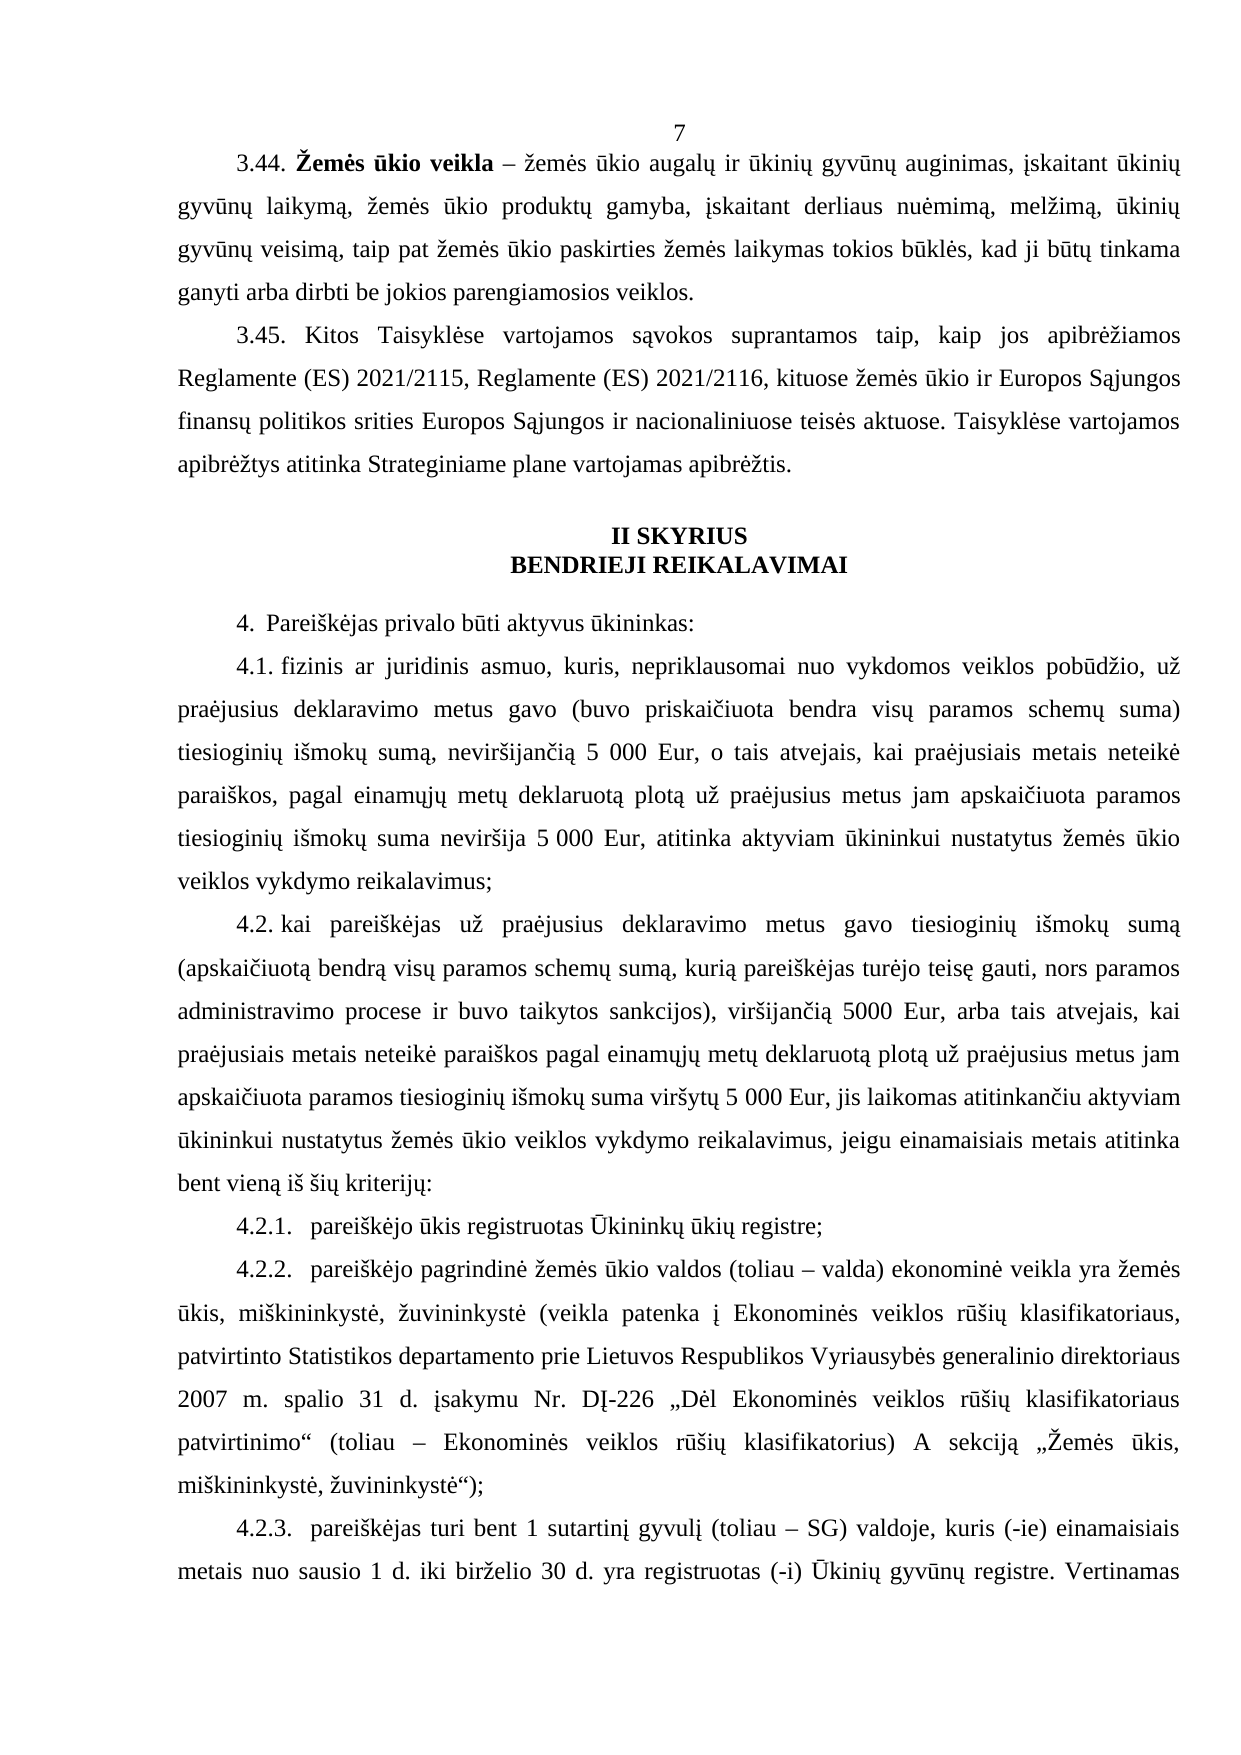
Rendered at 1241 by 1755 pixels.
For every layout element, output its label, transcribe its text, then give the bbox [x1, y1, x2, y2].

text 4.2.2. pareiškėjo pagrindinė žemės ūkio valdos (toliau – valda) ekonominė veikla yra žemės ūkis, miškininkystė, žuvininkystė (veikla patenka į Ekonominės veiklos rūšių klasifikatoriaus, patvirtinto Statistikos departamento prie Lietuvos Respublikos Vyriausybės generalinio direktoriaus 2007 m. spalio 31 d. įsakymu Nr. DĮ-226 „Dėl Ekonominės veiklos rūšių klasifikatoriaus patvirtinimo“ (toliau – Ekonominės veiklos rūšių klasifikatorius) A sekciją „Žemės ūkis, miškininkystė, žuvininkystė“); [177, 1254, 1181, 1499]
text 4.1. fizinis ar juridinis asmuo, kuris, nepriklausomai nuo vykdomos veiklos pobūdžio, už praėjusius deklaravimo metus gavo (buvo priskaičiuota bendra visų paramos schemų suma) tiesioginių išmokų sumą, neviršijančią 5 000 Eur, o tais atvejais, kai praėjusiais metais neteikė paraiškos, pagal einamųjų metų deklaruotą plotą už praėjusius metus jam apskaičiuota paramos tiesioginių išmokų suma neviršija 5 000 Eur, atitinka aktyviam ūkininkui nustatytus žemės ūkio veiklos vykdymo reikalavimus; [177, 651, 1181, 895]
text 4.2.3. pareiškėjas turi bent 1 sutartinį gyvulį (toliau – SG) valdoje, kuris (-ie) einamaisiais metais nuo sausio 1 d. iki birželio 30 d. yra registruotas (-i) Ūkinių gyvūnų registre. Vertinamas [177, 1513, 1181, 1585]
text 3.45. Kitos Taisyklėse vartojamos sąvokos suprantamos taip, kaip jos apibrėžiamos Reglamente (ES) 2021/2115, Reglamente (ES) 2021/2116, kituose žemės ūkio ir Europos Sąjungos finansų politikos srities Europos Sąjungos ir nacionaliniuose teisės aktuose. Taisyklėse vartojamos apibrėžtys atitinka Strateginiame plane vartojamas apibrėžtis. [177, 320, 1181, 478]
text BENDRIEJI REIKALAVIMAI [177, 550, 1181, 579]
text 4. Pareiškėjas privalo būti aktyvus ūkininkas: [177, 608, 1181, 636]
text 3.44. Žemės ūkio veikla – žemės ūkio augalų ir ūkinių gyvūnų auginimas, įskaitant ūkinių gyvūnų laikymą, žemės ūkio produktų gamyba, įskaitant derliaus nuėmimą, melžimą, ūkinių gyvūnų veisimą, taip pat žemės ūkio paskirties žemės laikymas tokios būklės, kad ji būtų tinkama ganyti arba dirbti be jokios parengiamosios veiklos. [177, 148, 1181, 306]
text 4.2. kai pareiškėjas už praėjusius deklaravimo metus gavo tiesioginių išmokų sumą (apskaičiuotą bendrą visų paramos schemų sumą, kurią pareiškėjas turėjo teisę gauti, nors paramos administravimo procese ir buvo taikytos sankcijos), viršijančią 5000 Eur, arba tais atvejais, kai praėjusiais metais neteikė paraiškos pagal einamųjų metų deklaruotą plotą už praėjusius metus jam apskaičiuota paramos tiesioginių išmokų suma viršytų 5 000 Eur, jis laikomas atitinkančiu aktyviam ūkininkui nustatytus žemės ūkio veiklos vykdymo reikalavimus, jeigu einamaisiais metais atitinka bent vieną iš šių kriterijų: [177, 909, 1181, 1197]
text 4.2.1. pareiškėjo ūkis registruotas Ūkininkų ūkių registre; [177, 1211, 1181, 1240]
text II SKYRIUS [177, 521, 1181, 550]
